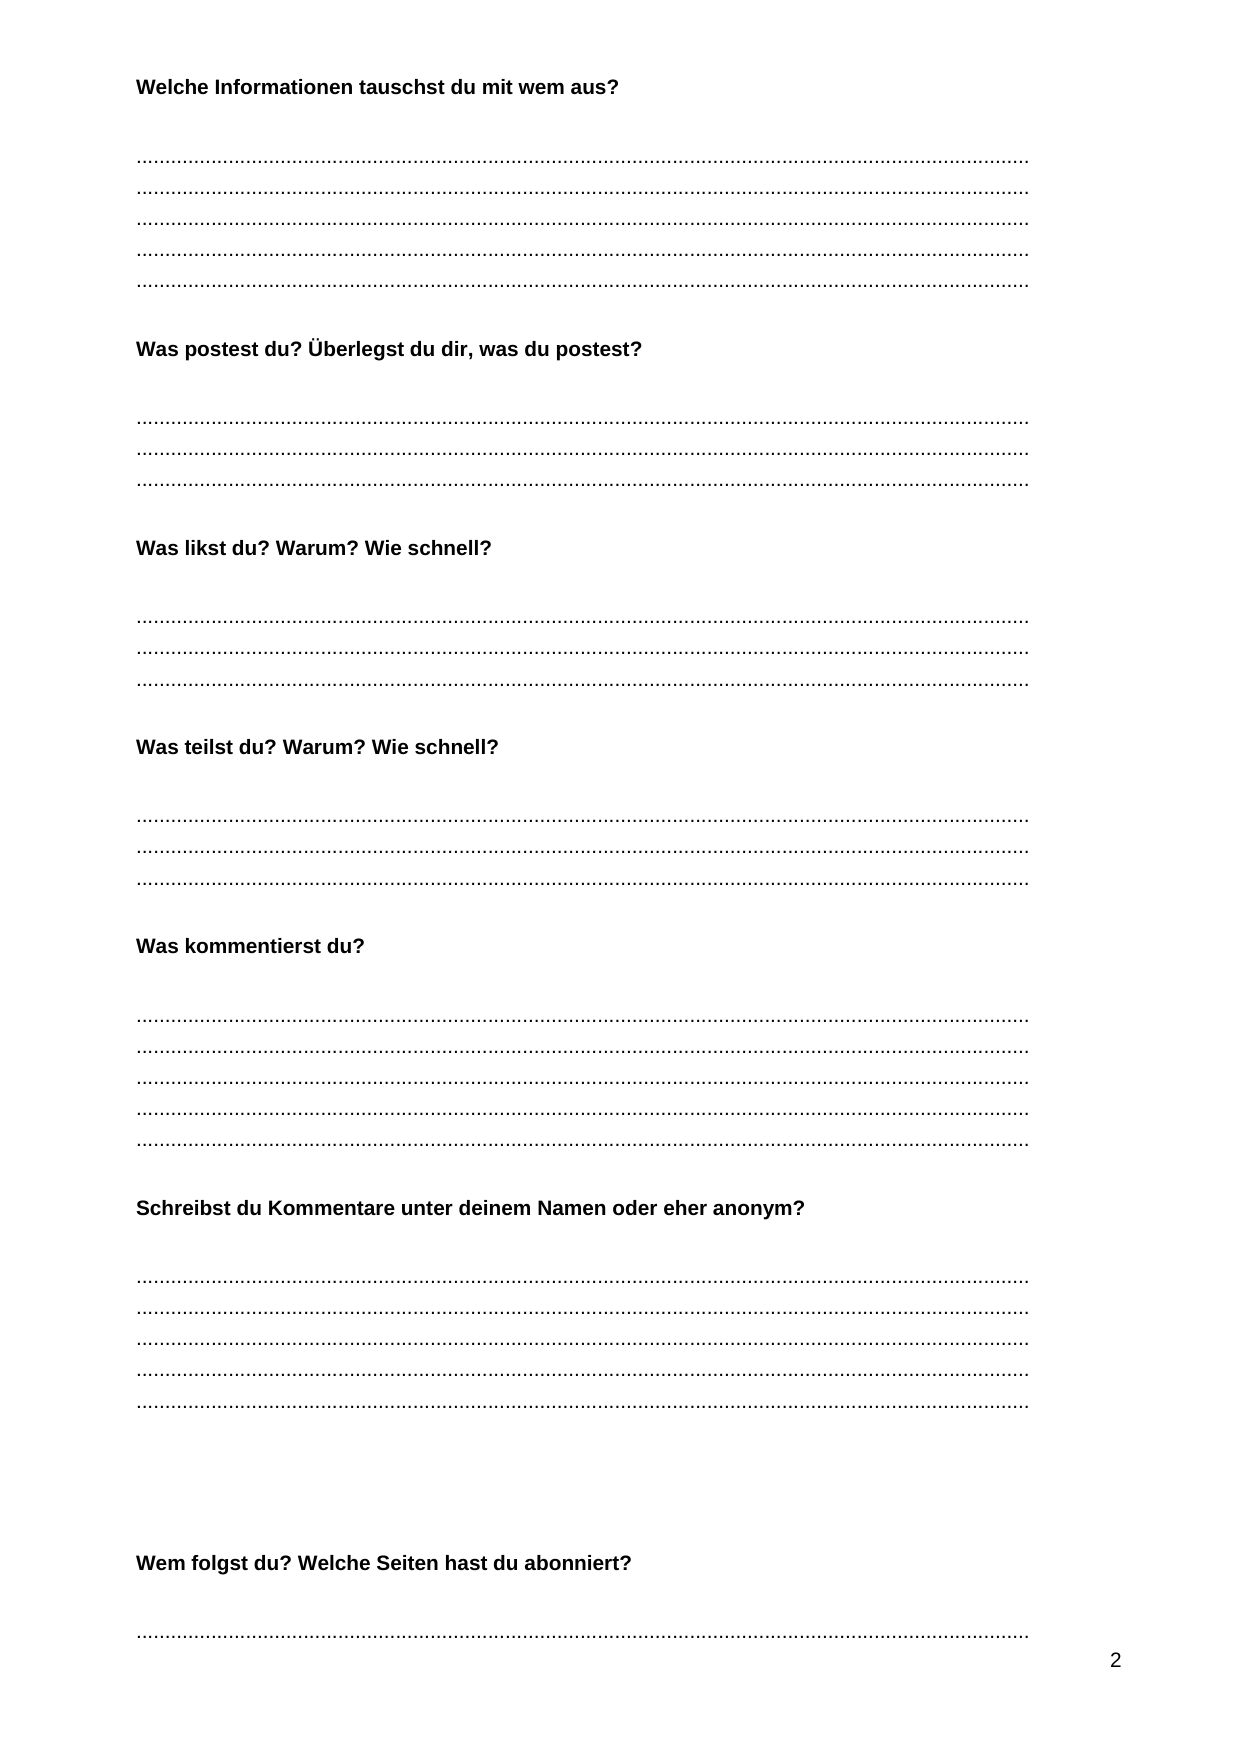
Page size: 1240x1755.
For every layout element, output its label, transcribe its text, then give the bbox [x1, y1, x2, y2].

text ........................................................................................................................................................... [136, 1127, 1121, 1151]
text ........................................................................................................................................................... [136, 1357, 1121, 1381]
text ........................................................................................................................................................... [136, 635, 1121, 659]
text ........................................................................................................................................................... [136, 803, 1121, 827]
text ........................................................................................................................................................... [136, 1002, 1121, 1026]
text ........................................................................................................................................................... [136, 1264, 1121, 1288]
text ........................................................................................................................................................... [136, 268, 1121, 292]
text ........................................................................................................................................................... [136, 1326, 1121, 1350]
text Schreibst du Kommentare unter deinem Namen oder eher anonym? [136, 1195, 1121, 1219]
text ........................................................................................................................................................... [136, 666, 1121, 690]
text Wem folgst du? Welche Seiten hast du abonniert? [136, 1550, 1121, 1574]
text Was kommentierst du? [136, 934, 1121, 958]
text Was teilst du? Warum? Wie schnell? [136, 735, 1121, 759]
text Was likst du? Warum? Wie schnell? [136, 536, 1121, 559]
text ........................................................................................................................................................... [136, 143, 1121, 167]
text ........................................................................................................................................................... [136, 1388, 1121, 1412]
text ........................................................................................................................................................... [136, 1295, 1121, 1319]
text ........................................................................................................................................................... [136, 237, 1121, 261]
text ........................................................................................................................................................... [136, 1096, 1121, 1120]
text ........................................................................................................................................................... [136, 174, 1121, 198]
text ........................................................................................................................................................... [136, 436, 1121, 460]
text ........................................................................................................................................................... [136, 405, 1121, 429]
text ........................................................................................................................................................... [136, 467, 1121, 491]
text ........................................................................................................................................................... [136, 834, 1121, 858]
text ........................................................................................................................................................... [136, 1033, 1121, 1057]
text Was postest du? Überlegst du dir, was du postest? [136, 336, 1121, 360]
text ........................................................................................................................................................... [136, 866, 1121, 889]
text ........................................................................................................................................................... [136, 1619, 1121, 1643]
text ........................................................................................................................................................... [136, 604, 1121, 628]
text ........................................................................................................................................................... [136, 1065, 1121, 1089]
text Welche Informationen tauschst du mit wem aus? [136, 75, 1121, 99]
text ........................................................................................................................................................... [136, 206, 1121, 230]
